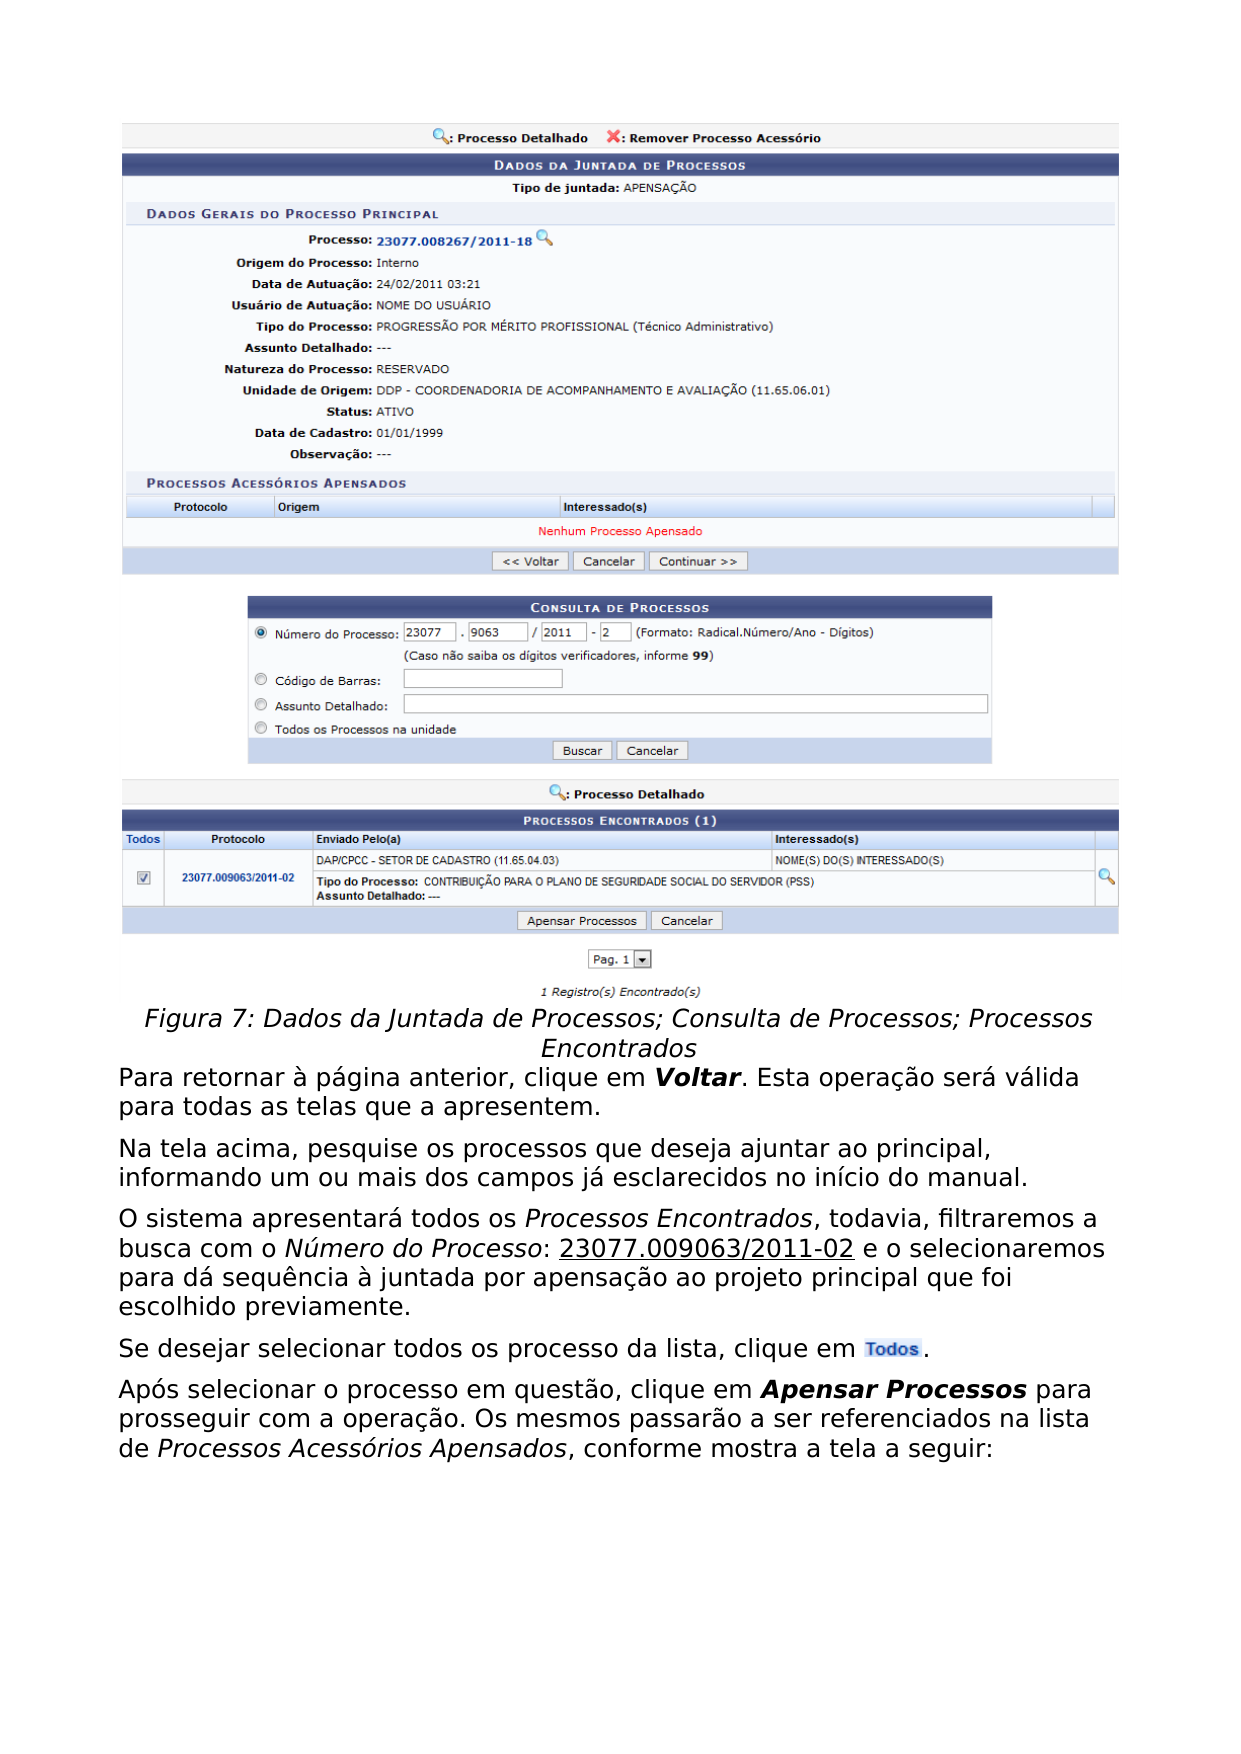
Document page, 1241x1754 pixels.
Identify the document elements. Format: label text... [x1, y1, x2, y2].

text Para retornar à página anterior, clique em Voltar. Esta operação será válida para todas as telas que a apresentem. [118, 1063, 1122, 1121]
picture [864, 1338, 923, 1357]
picture [118, 118, 1123, 1005]
text Se desejar selecionar todos os processo da lista, clique em . [118, 1334, 1122, 1363]
text Figura 7: Dados da Juntada de Processos; Consulta de Processos; Processos Encontrados [118, 1005, 1122, 1063]
text Após selecionar o processo em questão, clique em Apensar Processos para prosseguir com a operação. Os mesmos passarão a ser referenciados na lista de Processos Acessórios Apensados, conforme mostra a tela a seguir: [118, 1375, 1122, 1463]
text Na tela acima, pesquise os processos que deseja ajuntar ao principal, informando um ou mais dos campos já esclarecidos no início do manual. [118, 1134, 1122, 1192]
text O sistema apresentará todos os Processos Encontrados, todavia, filtraremos a busca com o Número do Processo: 23077.009063/2011-02 e o selecionaremos para dá sequência à juntada por apensação ao projeto principal que foi escolhido previamente. [118, 1204, 1122, 1321]
